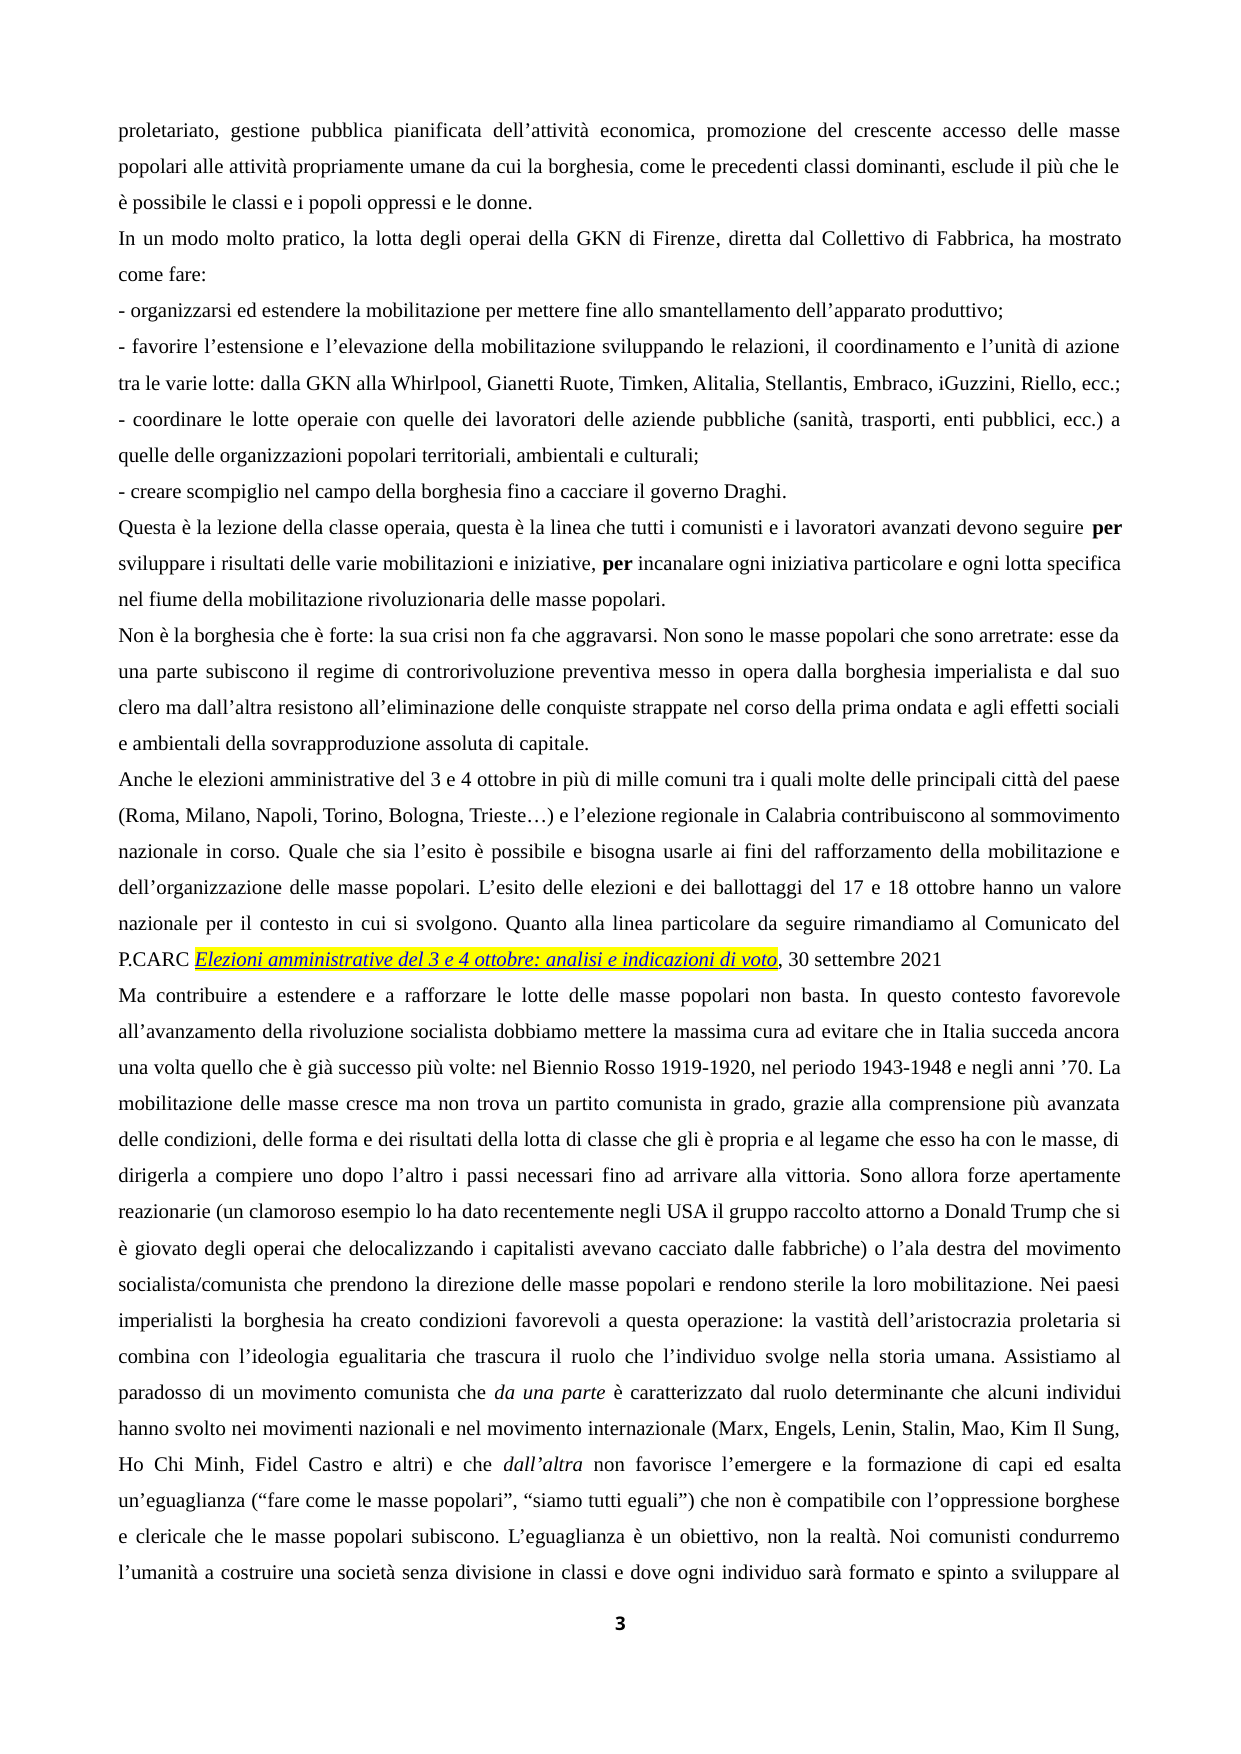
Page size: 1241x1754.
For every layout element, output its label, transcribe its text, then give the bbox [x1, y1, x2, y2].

text In un modo molto pratico, la lotta degli operai della GKN di Firenze, diretta dal Collettivo di Fabbrica, ha mostrato come fare: [118, 226, 1122, 286]
text Questa è la lezione della classe operaia, questa è la linea che tutti i comunisti e i lavoratori avanzati devono seguire per sviluppare i risultati delle varie mobilitazioni e iniziative, per incanalare ogni iniziativa particolare e ogni lotta specifica nel fiume della mobilitazione rivoluzionaria delle masse popolari. [118, 514, 1122, 611]
text Non è la borghesia che è forte: la sua crisi non fa che aggravarsi. Non sono le masse popolari che sono arretrate: esse da una parte subiscono il regime di controrivoluzione preventiva messo in opera dalla borghesia imperialista e dal suo clero ma dall’altra resistono all’eliminazione delle conquiste strappate nel corso della prima ondata e agli effetti sociali e ambientali della sovrapproduzione assoluta di capitale. [118, 623, 1122, 755]
text - favorire l’estensione e l’elevazione della mobilitazione sviluppando le relazioni, il coordinamento e l’unità di azione tra le varie lotte: dalla GKN alla Whirlpool, Gianetti Ruote, Timken, Alitalia, Stellantis, Embraco, iGuzzini, Riello, ecc.; [118, 334, 1122, 394]
text - organizzarsi ed estendere la mobilitazione per mettere fine allo smantellamento dell’apparato produttivo; [118, 298, 1122, 322]
text Anche le elezioni amministrative del 3 e 4 ottobre in più di mille comuni tra i quali molte delle principali città del paese (Roma, Milano, Napoli, Torino, Bologna, Trieste…) e l’elezione regionale in Calabria contribuiscono al sommovimento nazionale in corso. Quale che sia l’esito è possibile e bisogna usarle ai fini del rafforzamento della mobilitazione e dell’organizzazione delle masse popolari. L’esito delle elezioni e dei ballottaggi del 17 e 18 ottobre hanno un valore nazionale per il contesto in cui si svolgono. Quanto alla linea particolare da seguire rimandiamo al Comunicato del P.CARC Elezioni amministrative del 3 e 4 ottobre: analisi e indicazioni di voto, 30 settembre 2021 [118, 767, 1122, 971]
text Ma contribuire a estendere e a rafforzare le lotte delle masse popolari non basta. In questo contesto favorevole all’avanzamento della rivoluzione socialista dobbiamo mettere la massima cura ad evitare che in Italia succeda ancora una volta quello che è già successo più volte: nel Biennio Rosso 1919-1920, nel periodo 1943-1948 e negli anni ’70. La mobilitazione delle masse cresce ma non trova un partito comunista in grado, grazie alla comprensione più avanzata delle condizioni, delle forma e dei risultati della lotta di classe che gli è propria e al legame che esso ha con le masse, di dirigerla a compiere uno dopo l’altro i passi necessari fino ad arrivare alla vittoria. Sono allora forze apertamente reazionarie (un clamoroso esempio lo ha dato recentemente negli USA il gruppo raccolto attorno a Donald Trump che si è giovato degli operai che delocalizzando i capitalisti avevano cacciato dalle fabbriche) o l’ala destra del movimento socialista/comunista che prendono la direzione delle masse popolari e rendono sterile la loro mobilitazione. Nei paesi imperialisti la borghesia ha creato condizioni favorevoli a questa operazione: la vastità dell’aristocrazia proletaria si combina con l’ideologia egualitaria che trascura il ruolo che l’individuo svolge nella storia umana. Assistiamo al paradosso di un movimento comunista che da una parte è caratterizzato dal ruolo determinante che alcuni individui hanno svolto nei movimenti nazionali e nel movimento internazionale (Marx, Engels, Lenin, Stalin, Mao, Kim Il Sung, Ho Chi Minh, Fidel Castro e altri) e che dall’altra non favorisce l’emergere e la formazione di capi ed esalta un’eguaglianza (“fare come le masse popolari”, “siamo tutti eguali”) che non è compatibile con l’oppressione borghese e clericale che le masse popolari subiscono. L’eguaglianza è un obiettivo, non la realtà. Noi comunisti condurremo l’umanità a costruire una società senza divisione in classi e dove ogni individuo sarà formato e spinto a sviluppare al [118, 983, 1122, 1584]
text - coordinare le lotte operaie con quelle dei lavoratori delle aziende pubbliche (sanità, trasporti, enti pubblici, ecc.) a quelle delle organizzazioni popolari territoriali, ambientali e culturali; [118, 406, 1122, 467]
text proletariato, gestione pubblica pianificata dell’attività economica, promozione del crescente accesso delle masse popolari alle attività propriamente umane da cui la borghesia, come le precedenti classi dominanti, esclude il più che le è possibile le classi e i popoli oppressi e le donne. [118, 118, 1122, 214]
text - creare scompiglio nel campo della borghesia fino a cacciare il governo Draghi. [118, 478, 1122, 503]
